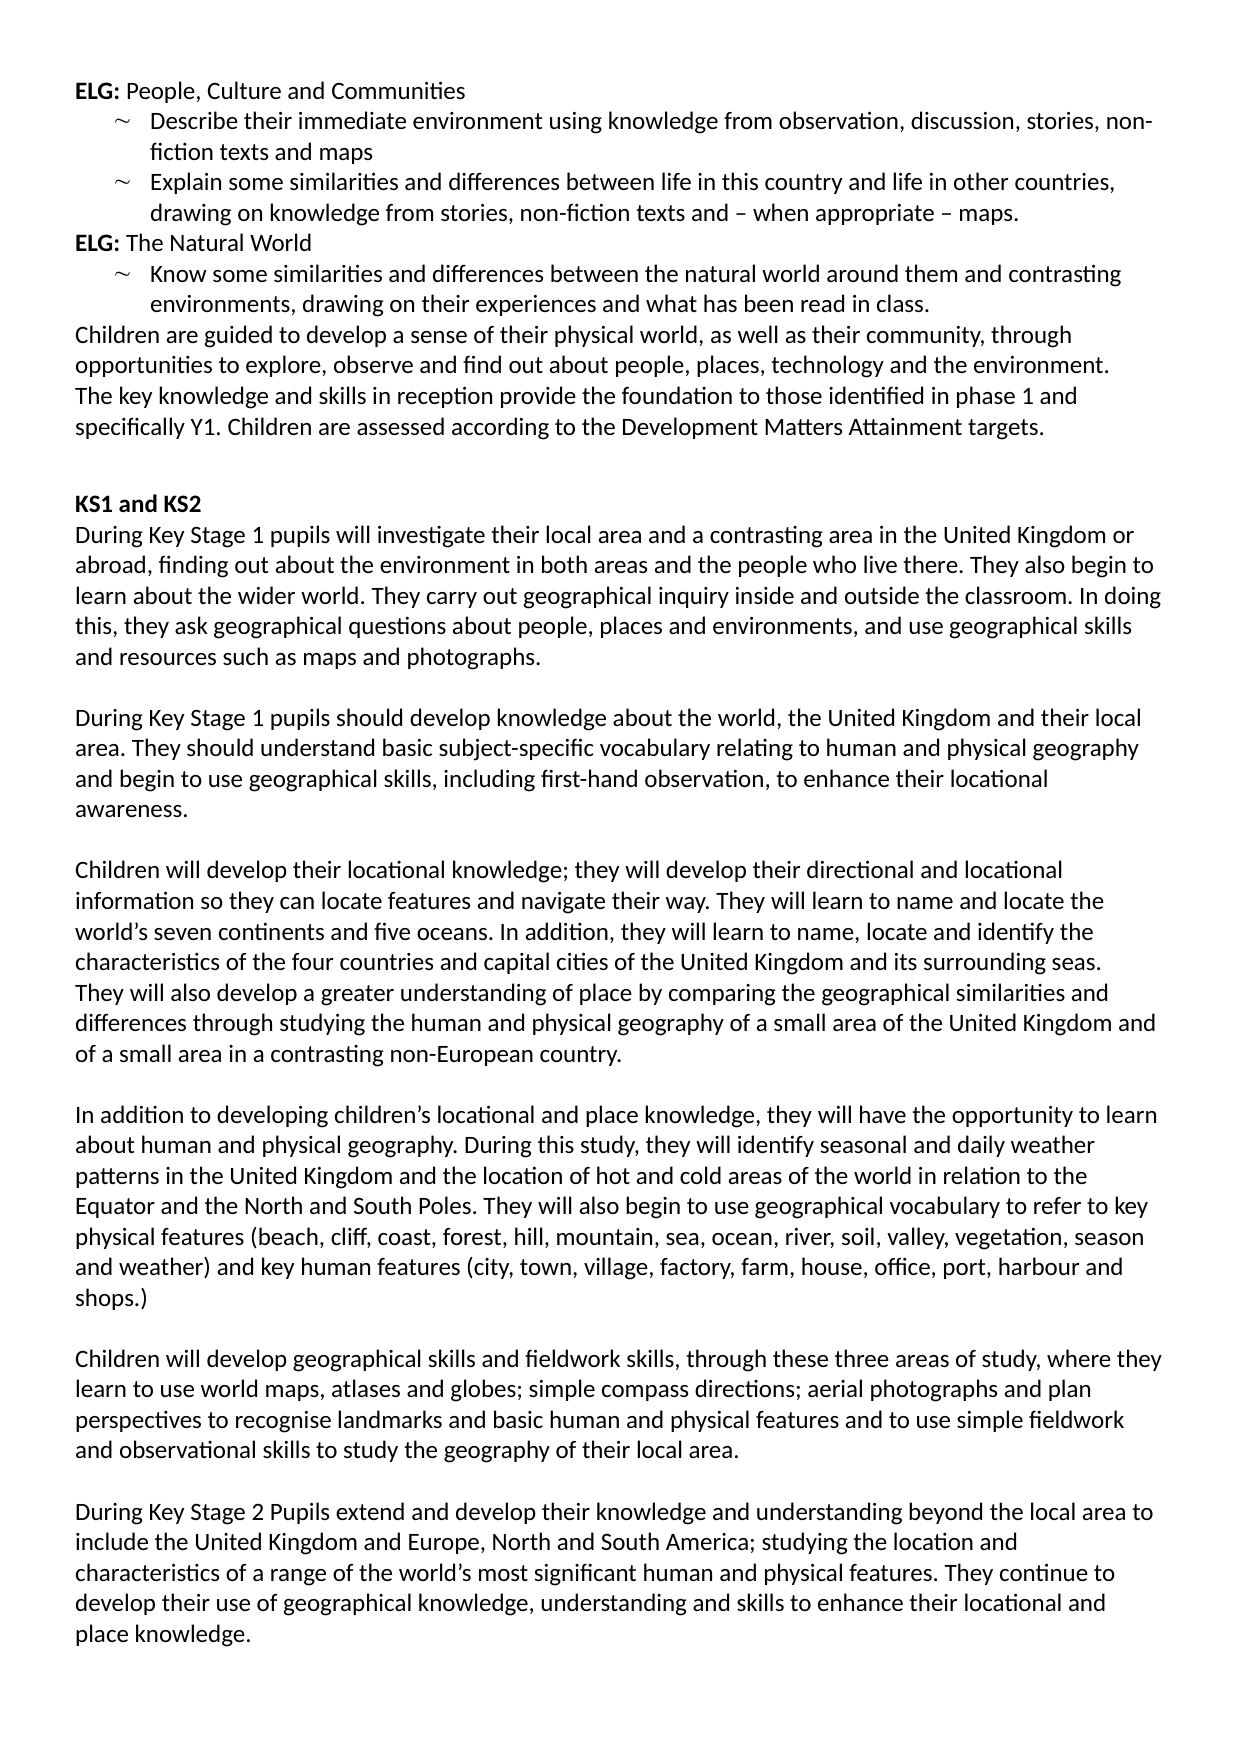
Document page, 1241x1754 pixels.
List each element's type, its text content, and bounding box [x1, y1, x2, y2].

text Children are guided to develop a sense of their physical world, as well as their community, through opportunities to explore, observe and find out about people, places, technology and the environment. [75, 319, 1165, 380]
text They will also develop a greater understanding of place by comparing the geographical similarities and differences through studying the human and physical geography of a small area of the United Kingdom and of a small area in a contrasting non-European country. [75, 977, 1165, 1068]
text ELG: People, Culture and Communities [75, 75, 1165, 106]
text Children will develop their locational knowledge; they will develop their directional and locational information so they can locate features and navigate their way. They will learn to name and locate the world’s seven continents and five oceans. In addition, they will learn to name, locate and identify the characteristics of the four countries and capital cities of the United Kingdom and its surrounding seas. [75, 855, 1165, 977]
text During Key Stage 1 pupils should develop knowledge about the world, the United Kingdom and their local area. They should understand basic subject-specific vocabulary relating to human and physical geography and begin to use geographical skills, including first-hand observation, to enhance their locational awareness. [75, 702, 1165, 824]
list Know some similarities and differences between the natural world around them and contrasting environments, drawing on their experiences and what has been read in class. [112, 258, 1165, 319]
text In addition to developing children’s locational and place knowledge, they will have the opportunity to learn about human and physical geography. During this study, they will identify seasonal and daily weather patterns in the United Kingdom and the location of hot and cold areas of the world in relation to the Equator and the North and South Poles. They will also begin to use geographical vocabulary to refer to key physical features (beach, cliff, coast, forest, hill, mountain, sea, ocean, river, soil, valley, vegetation, season and weather) and key human features (city, town, village, factory, farm, house, office, port, harbour and shops.) [75, 1099, 1165, 1312]
text During Key Stage 1 pupils will investigate their local area and a contrasting area in the United Kingdom or abroad, finding out about the environment in both areas and the people who live there. They also begin to learn about the wider world. They carry out geographical inquiry inside and outside the classroom. In doing this, they ask geographical questions about people, places and environments, and use geographical skills and resources such as maps and photographs. [75, 519, 1165, 672]
text The key knowledge and skills in reception provide the foundation to those identified in phase 1 and specifically Y1. Children are assessed according to the Development Matters Attainment targets. [75, 380, 1165, 441]
list Explain some similarities and differences between life in this country and life in other countries, drawing on knowledge from stories, non-fiction texts and – when appropriate – maps. [112, 167, 1165, 228]
list Describe their immediate environment using knowledge from observation, discussion, stories, non-fiction texts and maps [112, 106, 1165, 167]
text ELG: The Natural World [75, 228, 1165, 258]
text KS1 and KS2 [75, 488, 1165, 519]
text During Key Stage 2 Pupils extend and develop their knowledge and understanding beyond the local area to include the United Kingdom and Europe, North and South America; studying the location and characteristics of a range of the world’s most significant human and physical features. They continue to develop their use of geographical knowledge, understanding and skills to enhance their locational and place knowledge. [75, 1496, 1165, 1648]
text Children will develop geographical skills and fieldwork skills, through these three areas of study, where they learn to use world maps, atlases and globes; simple compass directions; aerial photographs and plan perspectives to recognise landmarks and basic human and physical features and to use simple fieldwork and observational skills to study the geography of their local area. [75, 1343, 1165, 1465]
